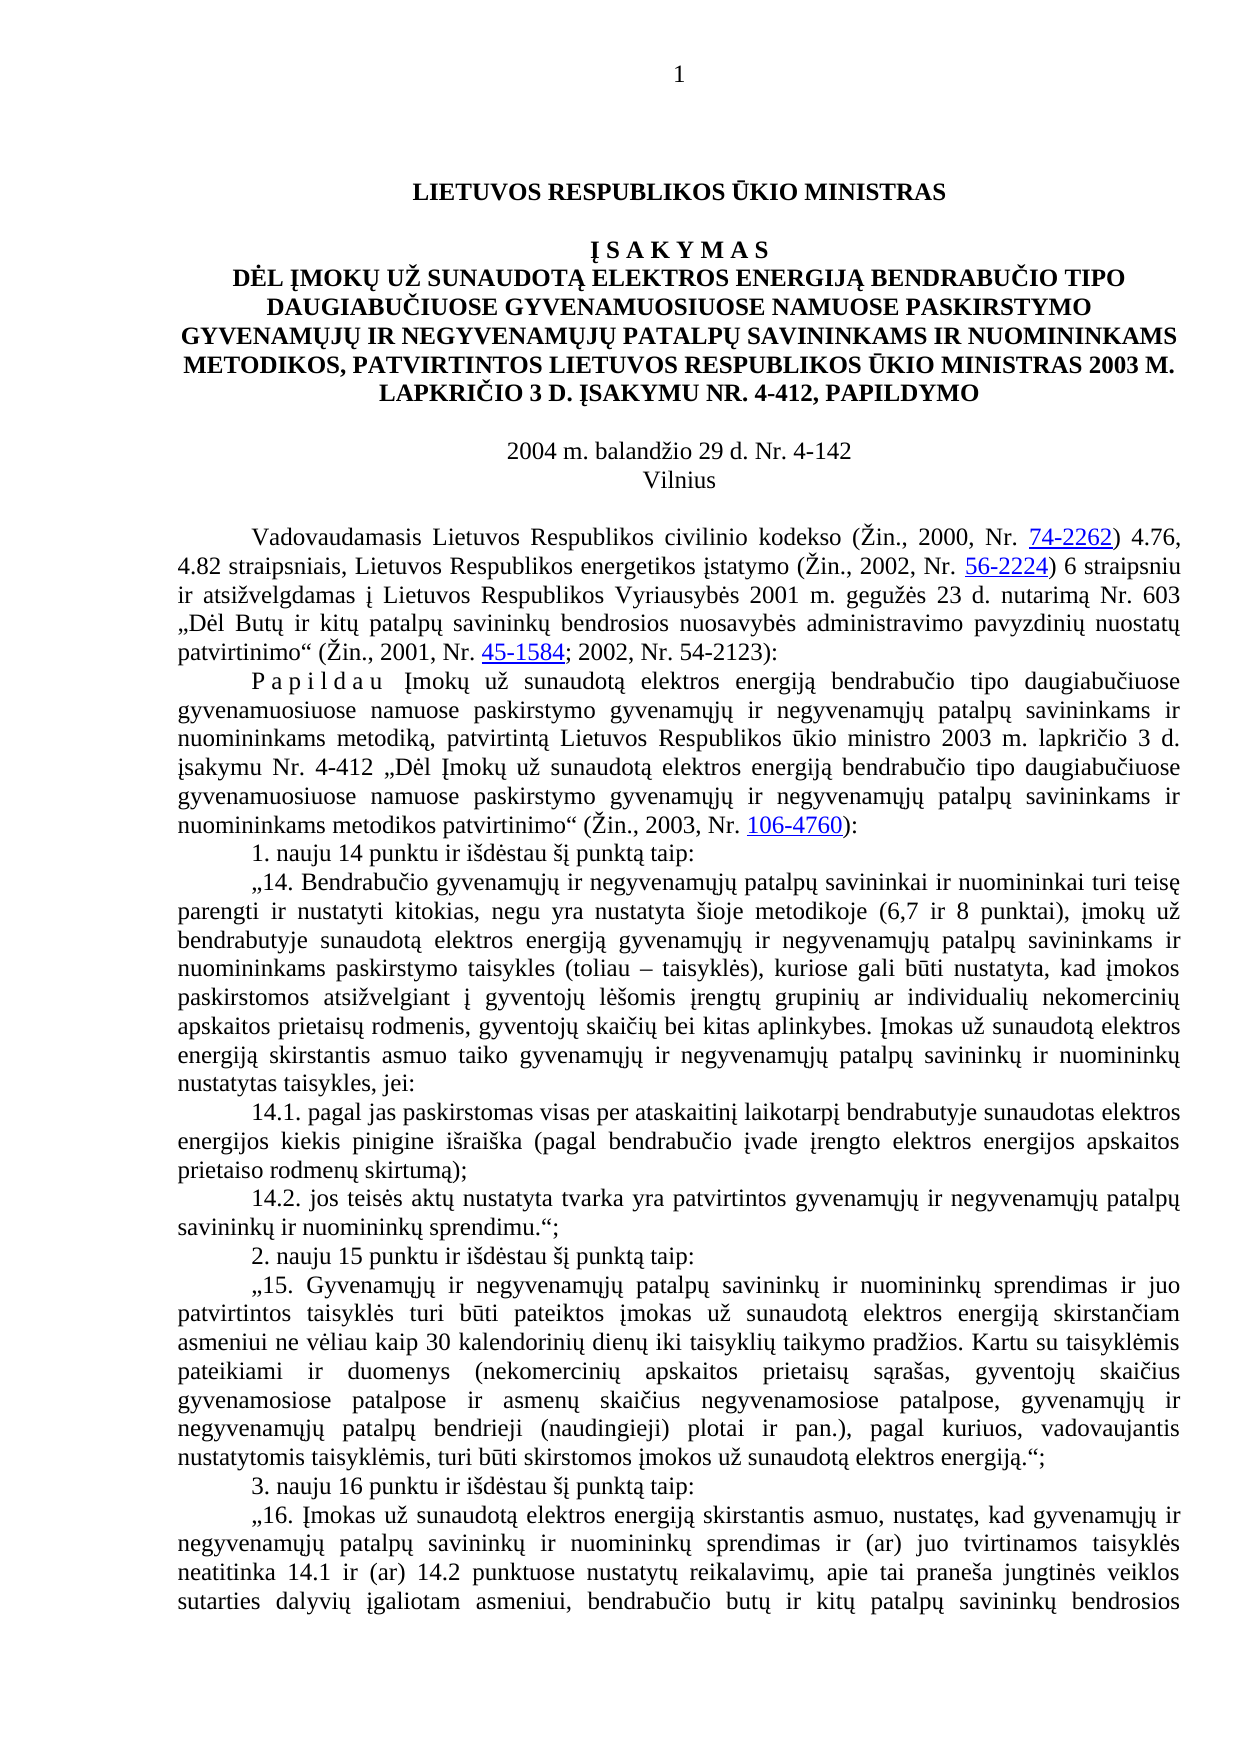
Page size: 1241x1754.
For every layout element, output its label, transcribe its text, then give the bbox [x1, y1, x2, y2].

text 2004 m. balandžio 29 d. Nr. 4-142 [177, 436, 1181, 465]
text 3. nauju 16 punktu ir išdėstau šį punktą taip: [177, 1471, 1181, 1500]
text 14.1. pagal jas paskirstomas visas per ataskaitinį laikotarpį bendrabutyje sunaudotas elektros energijos kiekis pinigine išraiška (pagal bendrabučio įvade įrengto elektros energijos apskaitos prietaiso rodmenų skirtumą); [177, 1097, 1181, 1183]
text Papildau Įmokų už sunaudotą elektros energiją bendrabučio tipo daugiabučiuose gyvenamuosiuose namuose paskirstymo gyvenamųjų ir negyvenamųjų patalpų savininkams ir nuomininkams metodiką, patvirtintą Lietuvos Respublikos ūkio ministro 2003 m. lapkričio 3 d. įsakymu Nr. 4-412 „Dėl Įmokų už sunaudotą elektros energiją bendrabučio tipo daugiabučiuose gyvenamuosiuose namuose paskirstymo gyvenamųjų ir negyvenamųjų patalpų savininkams ir nuomininkams metodikos patvirtinimo“ (Žin., 2003, Nr. 106-4760): [177, 666, 1181, 838]
text 2. nauju 15 punktu ir išdėstau šį punktą taip: [177, 1241, 1181, 1270]
text 14.2. jos teisės aktų nustatyta tvarka yra patvirtintos gyvenamųjų ir negyvenamųjų patalpų savininkų ir nuomininkų sprendimu.“; [177, 1183, 1181, 1241]
text Vadovaudamasis Lietuvos Respublikos civilinio kodekso (Žin., 2000, Nr. 74-2262) 4.76, 4.82 straipsniais, Lietuvos Respublikos energetikos įstatymo (Žin., 2002, Nr. 56-2224) 6 straipsniu ir atsižvelgdamas į Lietuvos Respublikos Vyriausybės 2001 m. gegužės 23 d. nutarimą Nr. 603 „Dėl Butų ir kitų patalpų savininkų bendrosios nuosavybės administravimo pavyzdinių nuostatų patvirtinimo“ (Žin., 2001, Nr. 45-1584; 2002, Nr. 54-2123): [177, 522, 1181, 666]
text DĖL ĮMOKŲ UŽ SUNAUDOTĄ ELEKTROS ENERGIJĄ BENDRABUČIO TIPO DAUGIABUČIUOSE GYVENAMUOSIUOSE NAMUOSE PASKIRSTYMO GYVENAMŲJŲ IR NEGYVENAMŲJŲ PATALPŲ SAVININKAMS IR NUOMININKAMS METODIKOS, PATVIRTINTOS LIETUVOS RESPUBLIKOS ŪKIO MINISTRAS 2003 M. LAPKRIČIO 3 D. ĮSAKYMU NR. 4-412, PAPILDYMO [177, 263, 1181, 407]
text Į S A K Y M A S [177, 235, 1181, 263]
text „14. Bendrabučio gyvenamųjų ir negyvenamųjų patalpų savininkai ir nuomininkai turi teisę parengti ir nustatyti kitokias, negu yra nustatyta šioje metodikoje (6,7 ir 8 punktai), įmokų už bendrabutyje sunaudotą elektros energiją gyvenamųjų ir negyvenamųjų patalpų savininkams ir nuomininkams paskirstymo taisykles (toliau – taisyklės), kuriose gali būti nustatyta, kad įmokos paskirstomos atsižvelgiant į gyventojų lėšomis įrengtų grupinių ar individualių nekomercinių apskaitos prietaisų rodmenis, gyventojų skaičių bei kitas aplinkybes. Įmokas už sunaudotą elektros energiją skirstantis asmuo taiko gyvenamųjų ir negyvenamųjų patalpų savininkų ir nuomininkų nustatytas taisykles, jei: [177, 867, 1181, 1097]
text LIETUVOS RESPUBLIKOS ŪKIO MINISTRAS [177, 177, 1181, 206]
text „16. Įmokas už sunaudotą elektros energiją skirstantis asmuo, nustatęs, kad gyvenamųjų ir negyvenamųjų patalpų savininkų ir nuomininkų sprendimas ir (ar) juo tvirtinamos taisyklės neatitinka 14.1 ir (ar) 14.2 punktuose nustatytų reikalavimų, apie tai praneša jungtinės veiklos sutarties dalyvių įgaliotam asmeniui, bendrabučio butų ir kitų patalpų savininkų bendrosios [177, 1500, 1181, 1615]
text „15. Gyvenamųjų ir negyvenamųjų patalpų savininkų ir nuomininkų sprendimas ir juo patvirtintos taisyklės turi būti pateiktos įmokas už sunaudotą elektros energiją skirstančiam asmeniui ne vėliau kaip 30 kalendorinių dienų iki taisyklių taikymo pradžios. Kartu su taisyklėmis pateikiami ir duomenys (nekomercinių apskaitos prietaisų sąrašas, gyventojų skaičius gyvenamosiose patalpose ir asmenų skaičius negyvenamosiose patalpose, gyvenamųjų ir negyvenamųjų patalpų bendrieji (naudingieji) plotai ir pan.), pagal kuriuos, vadovaujantis nustatytomis taisyklėmis, turi būti skirstomos įmokos už sunaudotą elektros energiją.“; [177, 1270, 1181, 1471]
text 1. nauju 14 punktu ir išdėstau šį punktą taip: [177, 838, 1181, 867]
text Vilnius [177, 465, 1181, 493]
